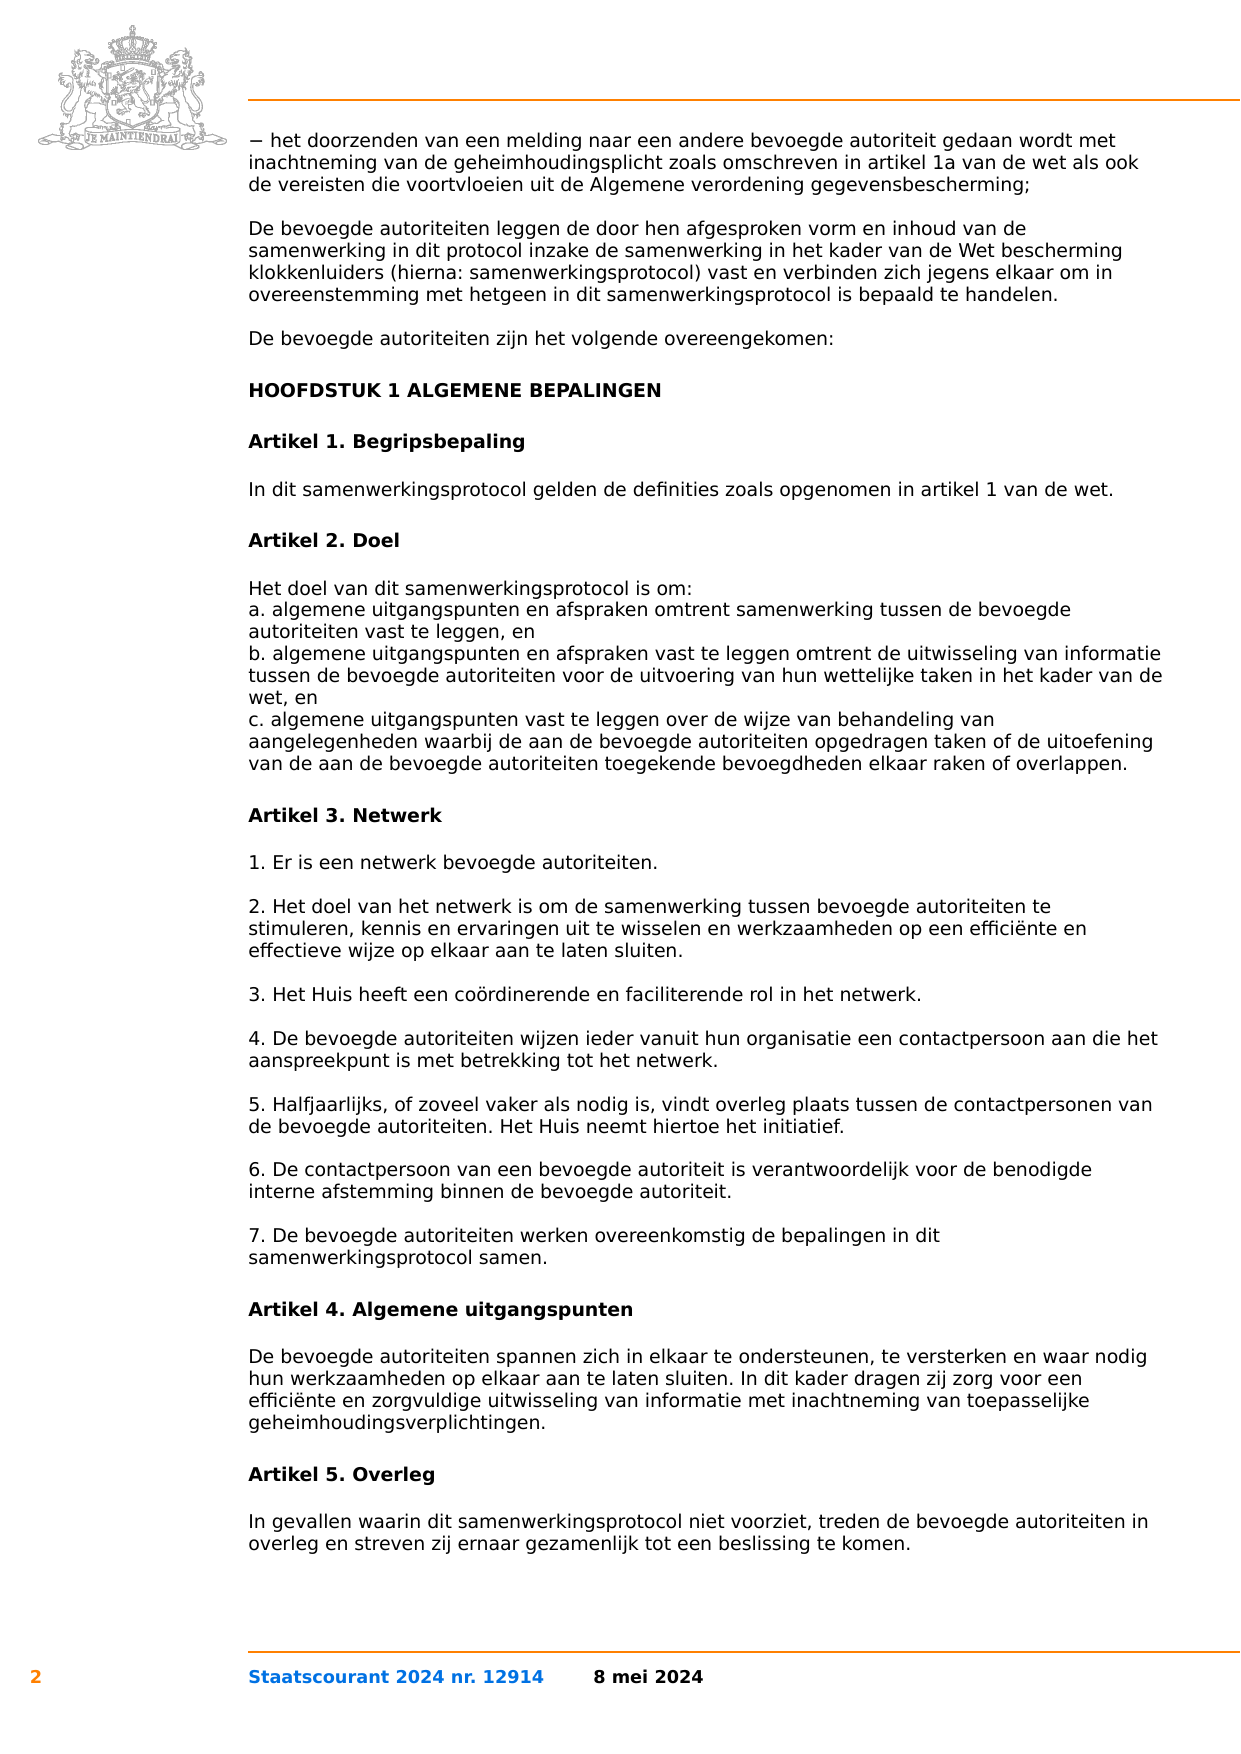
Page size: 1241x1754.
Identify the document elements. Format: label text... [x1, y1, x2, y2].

text De bevoegde autoriteiten spannen zich in elkaar te ondersteunen, te versterken en waar nodig hun werkzaamheden op elkaar aan te laten sluiten. In dit kader dragen zij zorg voor een efficiënte en zorgvuldige uitwisseling van informatie met inachtneming van toepasselijke geheimhoudingsverplichtingen. [248, 1346, 1163, 1434]
subtitle Artikel 1. Begripsbepaling [248, 431, 1163, 453]
picture [38, 25, 227, 150]
text 2. Het doel van het netwerk is om de samenwerking tussen bevoegde autoriteiten te stimuleren, kennis en ervaringen uit te wisselen en werkzaamheden op een efficiënte en effectieve wijze op elkaar aan te laten sluiten. [248, 896, 1163, 962]
subtitle Artikel 4. Algemene uitgangspunten [248, 1299, 1163, 1321]
subtitle HOOFDSTUK 1 ALGEMENE BEPALINGEN [248, 379, 1163, 401]
text 5. Halfjaarlijks, of zoveel vaker als nodig is, vindt overleg plaats tussen de contactpersonen van de bevoegde autoriteiten. Het Huis neemt hiertoe het initiatief. [248, 1093, 1163, 1137]
text b. algemene uitgangspunten en afspraken vast te leggen omtrent de uitwisseling van informatie tussen de bevoegde autoriteiten voor de uitvoering van hun wettelijke taken in het kader van de wet, en [248, 643, 1163, 709]
text a. algemene uitgangspunten en afspraken omtrent samenwerking tussen de bevoegde autoriteiten vast te leggen, en [248, 599, 1163, 643]
text De bevoegde autoriteiten zijn het volgende overeengekomen: [248, 327, 1163, 349]
text In gevallen waarin dit samenwerkingsprotocol niet voorziet, treden de bevoegde autoriteiten in overleg en streven zij ernaar gezamenlijk tot een beslissing te komen. [248, 1511, 1163, 1555]
text In dit samenwerkingsprotocol gelden de definities zoals opgenomen in artikel 1 van de wet. [248, 478, 1163, 500]
subtitle Artikel 5. Overleg [248, 1464, 1163, 1486]
subtitle Artikel 3. Netwerk [248, 805, 1163, 827]
text 7. De bevoegde autoriteiten werken overeenkomstig de bepalingen in dit samenwerkingsprotocol samen. [248, 1225, 1163, 1269]
text 1. Er is een netwerk bevoegde autoriteiten. [248, 852, 1163, 874]
text − het doorzenden van een melding naar een andere bevoegde autoriteit gedaan wordt met inachtneming van de geheimhoudingsplicht zoals omschreven in artikel 1a van de wet als ook de vereisten die voortvloeien uit de Algemene verordening gegevensbescherming; [248, 130, 1163, 196]
text 3. Het Huis heeft een coördinerende en faciliterende rol in het netwerk. [248, 984, 1163, 1006]
text 6. De contactpersoon van een bevoegde autoriteit is verantwoordelijk voor de benodigde interne afstemming binnen de bevoegde autoriteit. [248, 1159, 1163, 1203]
subtitle Artikel 2. Doel [248, 530, 1163, 552]
text Het doel van dit samenwerkingsprotocol is om: [248, 577, 1163, 599]
text c. algemene uitgangspunten vast te leggen over de wijze van behandeling van aangelegenheden waarbij de aan de bevoegde autoriteiten opgedragen taken of de uitoefening van de aan de bevoegde autoriteiten toegekende bevoegdheden elkaar raken of overlappen. [248, 709, 1163, 775]
text 4. De bevoegde autoriteiten wijzen ieder vanuit hun organisatie een contactpersoon aan die het aanspreekpunt is met betrekking tot het netwerk. [248, 1028, 1163, 1072]
text De bevoegde autoriteiten leggen de door hen afgesproken vorm en inhoud van de samenwerking in dit protocol inzake de samenwerking in het kader van de Wet bescherming klokkenluiders (hierna: samenwerkingsprotocol) vast en verbinden zich jegens elkaar om in overeenstemming met hetgeen in dit samenwerkingsprotocol is bepaald te handelen. [248, 218, 1163, 306]
